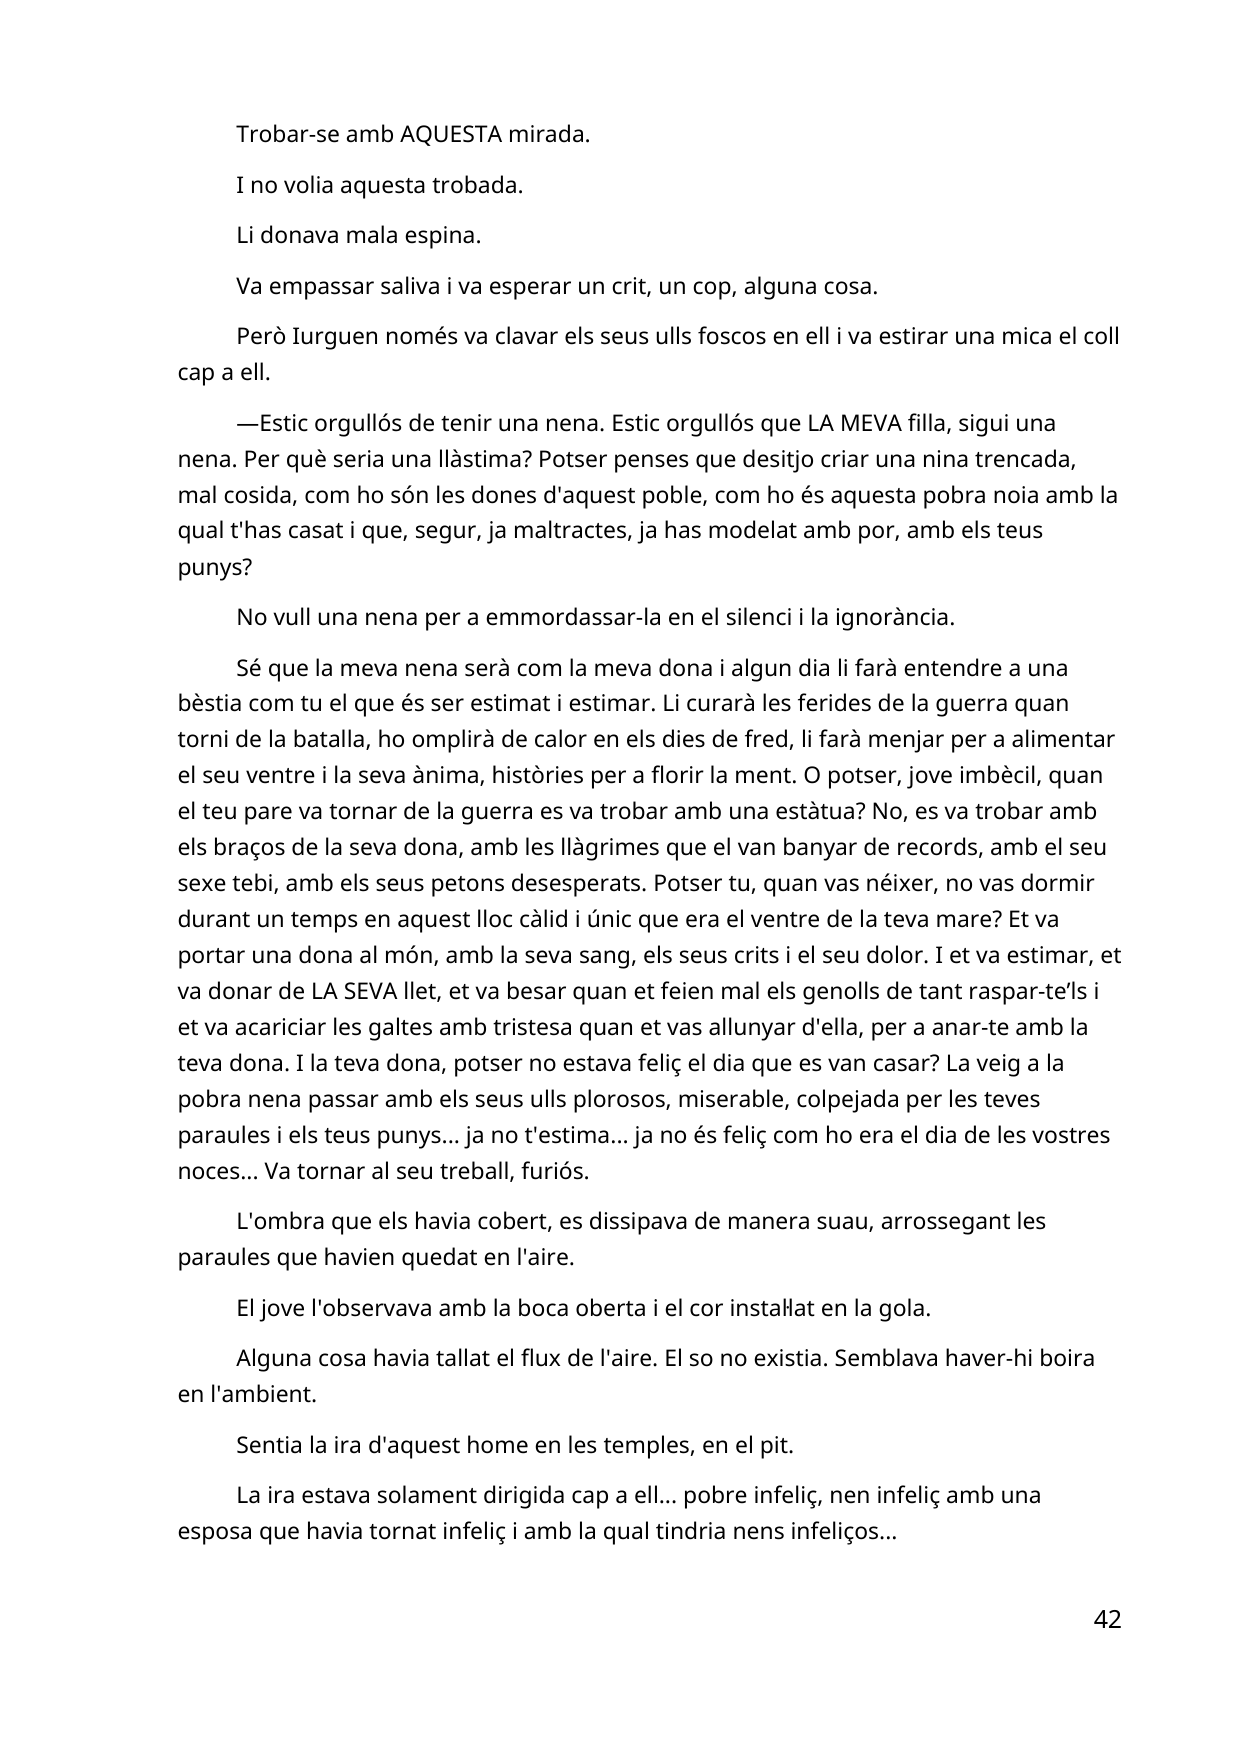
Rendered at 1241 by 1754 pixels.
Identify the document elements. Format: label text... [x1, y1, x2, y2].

text Trobar-se amb AQUESTA mirada. [177, 118, 1122, 149]
text Alguna cosa havia tallat el flux de l'aire. El so no existia. Semblava haver-hi boira en l'ambient. [177, 1342, 1122, 1409]
text Sentia la ira d'aquest home en les temples, en el pit. [177, 1428, 1122, 1460]
text I no volia aquesta trobada. [177, 169, 1122, 200]
text Li donava mala espina. [177, 219, 1122, 250]
text Però Iurguen només va clavar els seus ulls foscos en ell i va estirar una mica el coll cap a ell. [177, 320, 1122, 387]
text —Estic orgullós de tenir una nena. Estic orgullós que LA MEVA filla, sigui una nena. Per què seria una llàstima? Potser penses que desitjo criar una nina trencada, mal cosida, com ho són les dones d'aquest poble, com ho és aquesta pobra noia amb la qual t'has casat i que, segur, ja maltractes, ja has modelat amb por, amb els teus punys? [177, 407, 1122, 582]
text Va empassar saliva i va esperar un crit, un cop, alguna cosa. [177, 270, 1122, 301]
text El jove l'observava amb la boca oberta i el cor instal·lat en la gola. [177, 1292, 1122, 1323]
text No vull una nena per a emmordassar-la en el silenci i la ignorància. [177, 601, 1122, 632]
text L'ombra que els havia cobert, es dissipava de manera suau, arrossegant les paraules que havien quedat en l'aire. [177, 1205, 1122, 1272]
text Sé que la meva nena serà com la meva dona i algun dia li farà entendre a una bèstia com tu el que és ser estimat i estimar. Li curarà les ferides de la guerra quan torni de la batalla, ho omplirà de calor en els dies de fred, li farà menjar per a alimentar el seu ventre i la seva ànima, històries per a florir la ment. O potser, jove imbècil, quan el teu pare va tornar de la guerra es va trobar amb una estàtua? No, es va trobar amb els braços de la seva dona, amb les llàgrimes que el van banyar de records, amb el seu sexe tebi, amb els seus petons desesperats. Potser tu, quan vas néixer, no vas dormir durant un temps en aquest lloc càlid i únic que era el ventre de la teva mare? Et va portar una dona al món, amb la seva sang, els seus crits i el seu dolor. I et va estimar, et va donar de LA SEVA llet, et va besar quan et feien mal els genolls de tant raspar-te’ls i et va acariciar les galtes amb tristesa quan et vas allunyar d'ella, per a anar-te amb la teva dona. I la teva dona, potser no estava feliç el dia que es van casar? La veig a la pobra nena passar amb els seus ulls plorosos, miserable, colpejada per les teves paraules i els teus punys... ja no t'estima... ja no és feliç com ho era el dia de les vostres noces... Va tornar al seu treball, furiós. [177, 651, 1122, 1186]
text La ira estava solament dirigida cap a ell... pobre infeliç, nen infeliç amb una esposa que havia tornat infeliç i amb la qual tindria nens infeliços... [177, 1479, 1122, 1546]
